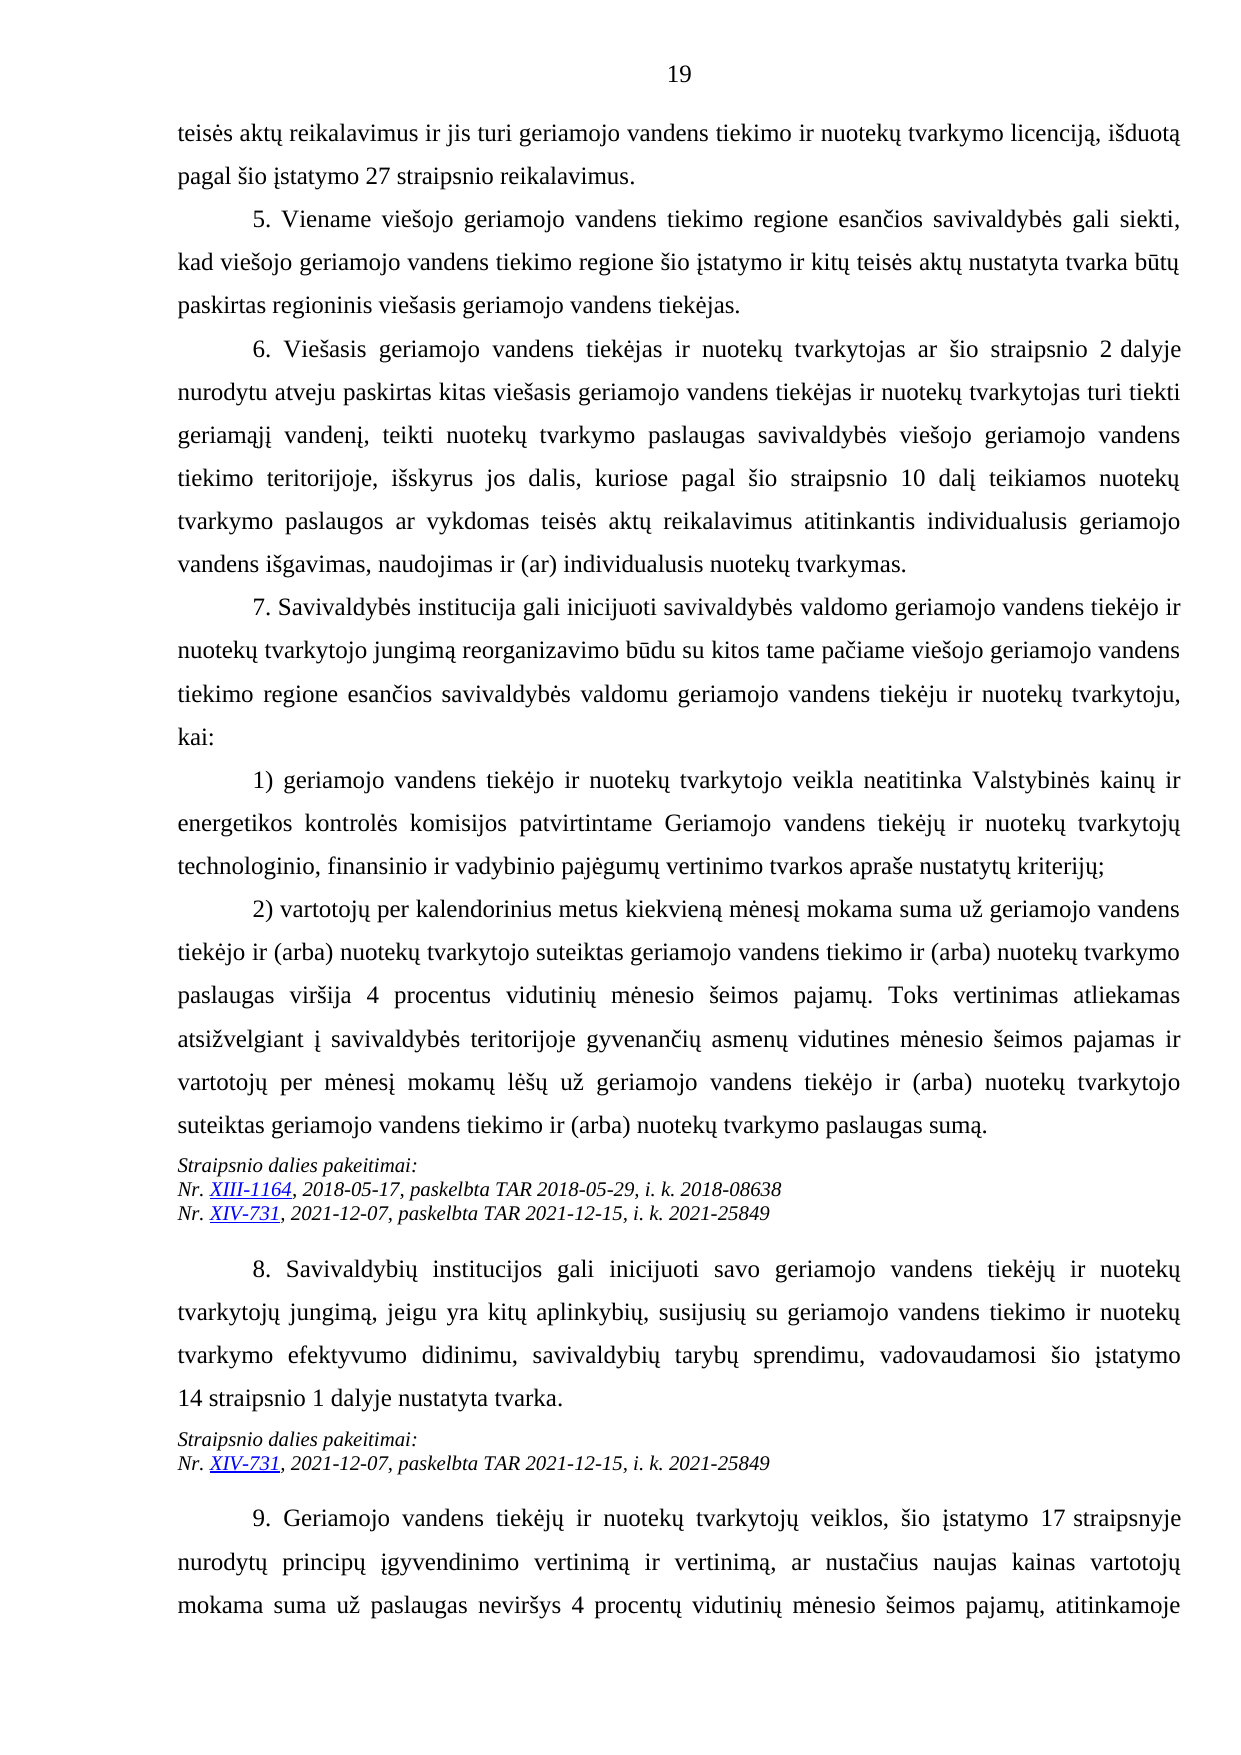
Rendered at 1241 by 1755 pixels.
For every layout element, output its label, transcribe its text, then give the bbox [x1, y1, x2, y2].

text Straipsnio dalies pakeitimai: [177, 1153, 1181, 1177]
text 7. Savivaldybės institucija gali inicijuoti savivaldybės valdomo geriamojo vandens tiekėjo ir nuotekų tvarkytojo jungimą reorganizavimo būdu su kitos tame pačiame viešojo geriamojo vandens tiekimo regione esančios savivaldybės valdomu geriamojo vandens tiekėju ir nuotekų tvarkytoju, kai: [177, 592, 1181, 751]
text teisės aktų reikalavimus ir jis turi geriamojo vandens tiekimo ir nuotekų tvarkymo licenciją, išduotą pagal šio įstatymo 27 straipsnio reikalavimus. [177, 118, 1181, 190]
text 2) vartotojų per kalendorinius metus kiekvieną mėnesį mokama suma už geriamojo vandens tiekėjo ir (arba) nuotekų tvarkytojo suteiktas geriamojo vandens tiekimo ir (arba) nuotekų tvarkymo paslaugas viršija 4 procentus vidutinių mėnesio šeimos pajamų. Toks vertinimas atliekamas atsižvelgiant į savivaldybės teritorijoje gyvenančių asmenų vidutines mėnesio šeimos pajamas ir vartotojų per mėnesį mokamų lėšų už geriamojo vandens tiekėjo ir (arba) nuotekų tvarkytojo suteiktas geriamojo vandens tiekimo ir (arba) nuotekų tvarkymo paslaugas sumą. [177, 894, 1181, 1139]
text Nr. XIV-731, 2021-12-07, paskelbta TAR 2021-12-15, i. k. 2021-25849 [177, 1451, 1181, 1475]
text 9. Geriamojo vandens tiekėjų ir nuotekų tvarkytojų veiklos, šio įstatymo 17 straipsnyje nurodytų principų įgyvendinimo vertinimą ir vertinimą, ar nustačius naujas kainas vartotojų mokama suma už paslaugas neviršys 4 procentų vidutinių mėnesio šeimos pajamų, atitinkamoje [177, 1503, 1181, 1618]
text 1) geriamojo vandens tiekėjo ir nuotekų tvarkytojo veikla neatitinka Valstybinės kainų ir energetikos kontrolės komisijos patvirtintame Geriamojo vandens tiekėjų ir nuotekų tvarkytojų technologinio, finansinio ir vadybinio pajėgumų vertinimo tvarkos apraše nustatytų kriterijų; [177, 765, 1181, 880]
text Nr. XIII-1164, 2018-05-17, paskelbta TAR 2018-05-29, i. k. 2018-08638 [177, 1177, 1181, 1201]
text Straipsnio dalies pakeitimai: [177, 1427, 1181, 1451]
text 8. Savivaldybių institucijos gali inicijuoti savo geriamojo vandens tiekėjų ir nuotekų tvarkytojų jungimą, jeigu yra kitų aplinkybių, susijusių su geriamojo vandens tiekimo ir nuotekų tvarkymo efektyvumo didinimu, savivaldybių tarybų sprendimu, vadovaudamosi šio įstatymo 14 straipsnio 1 dalyje nustatyta tvarka. [177, 1254, 1181, 1412]
text 6. Viešasis geriamojo vandens tiekėjas ir nuotekų tvarkytojas ar šio straipsnio 2 dalyje nurodytu atveju paskirtas kitas viešasis geriamojo vandens tiekėjas ir nuotekų tvarkytojas turi tiekti geriamąjį vandenį, teikti nuotekų tvarkymo paslaugas savivaldybės viešojo geriamojo vandens tiekimo teritorijoje, išskyrus jos dalis, kuriose pagal šio straipsnio 10 dalį teikiamos nuotekų tvarkymo paslaugos ar vykdomas teisės aktų reikalavimus atitinkantis individualusis geriamojo vandens išgavimas, naudojimas ir (ar) individualusis nuotekų tvarkymas. [177, 334, 1181, 578]
text 5. Viename viešojo geriamojo vandens tiekimo regione esančios savivaldybės gali siekti, kad viešojo geriamojo vandens tiekimo regione šio įstatymo ir kitų teisės aktų nustatyta tvarka būtų paskirtas regioninis viešasis geriamojo vandens tiekėjas. [177, 204, 1181, 319]
text Nr. XIV-731, 2021-12-07, paskelbta TAR 2021-12-15, i. k. 2021-25849 [177, 1201, 1181, 1225]
